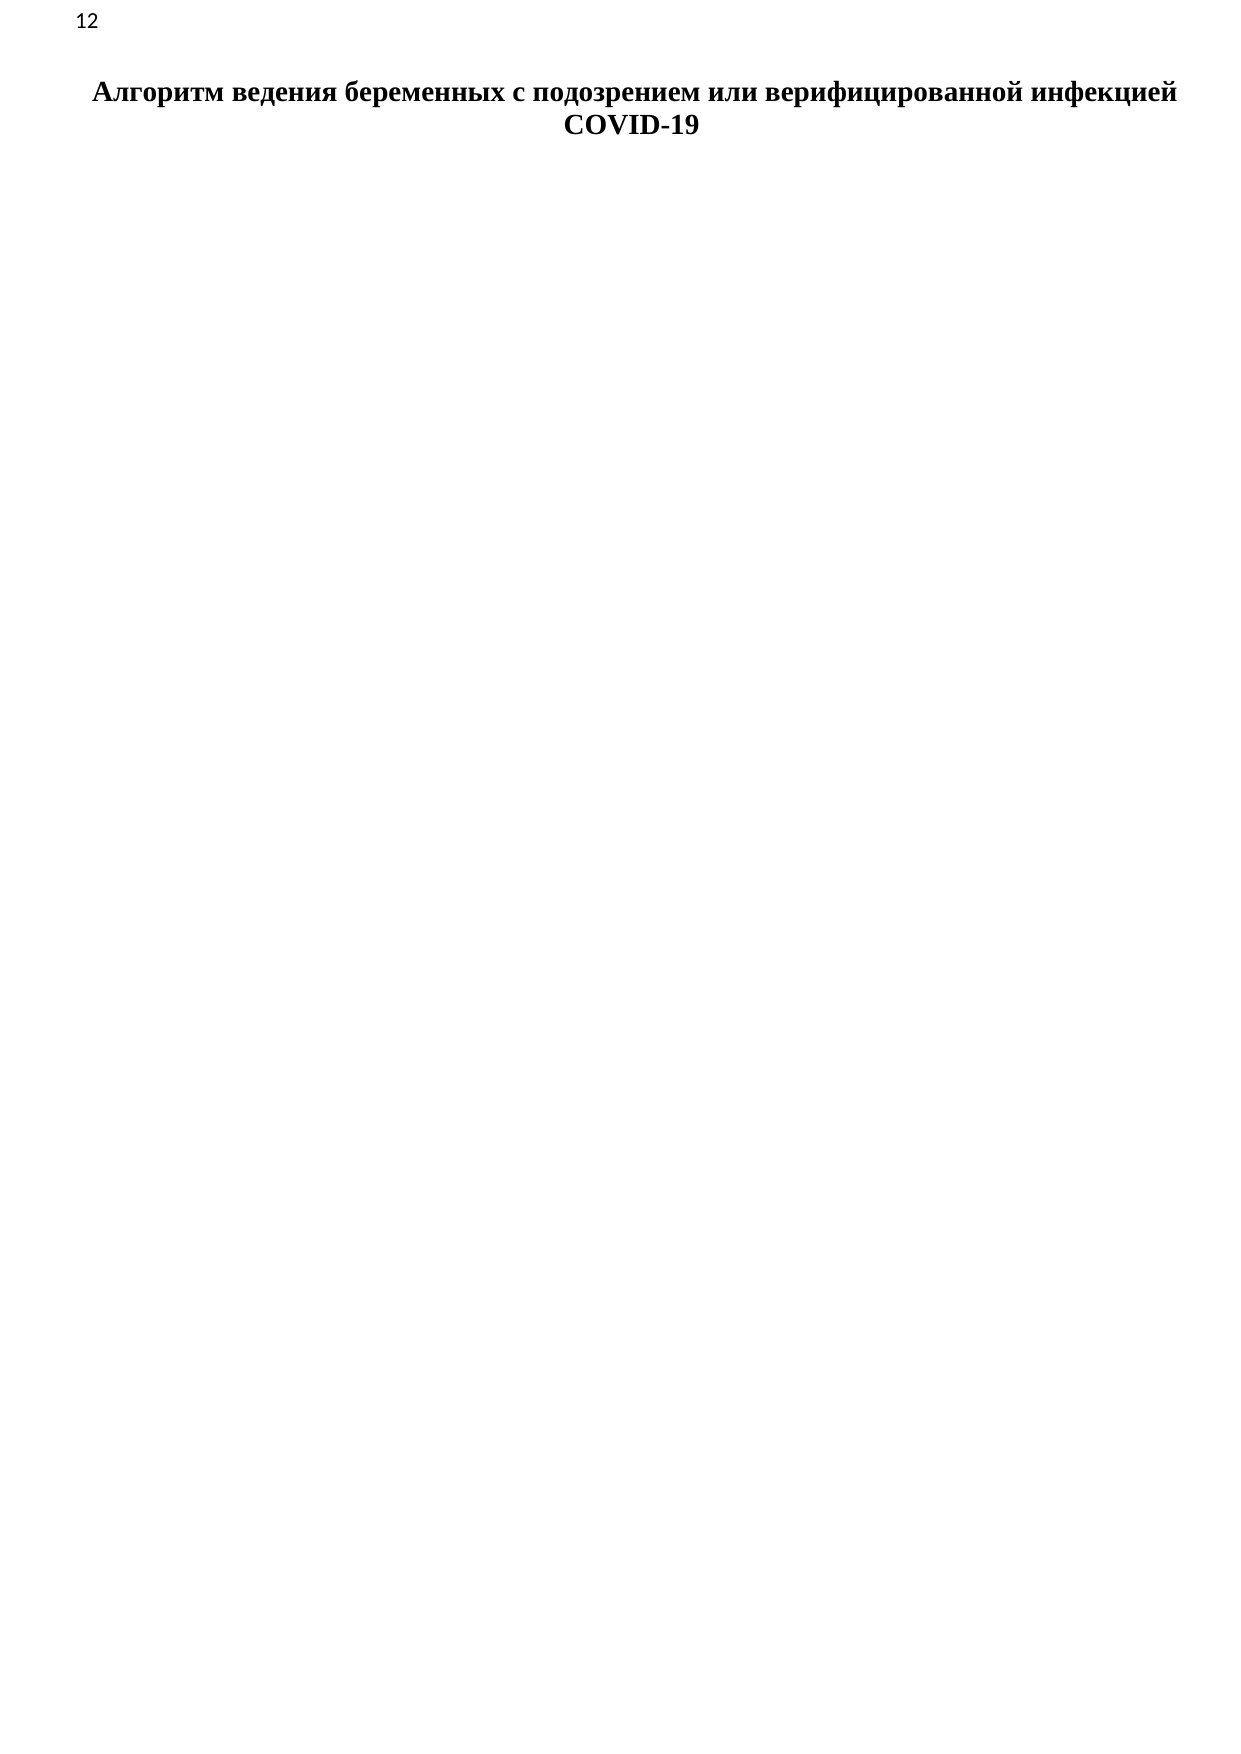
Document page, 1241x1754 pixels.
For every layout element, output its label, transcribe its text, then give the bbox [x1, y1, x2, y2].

text Алгоритм ведения беременных с подозрением или верифицированной инфекцией COVID-19 [75, 74, 1195, 141]
